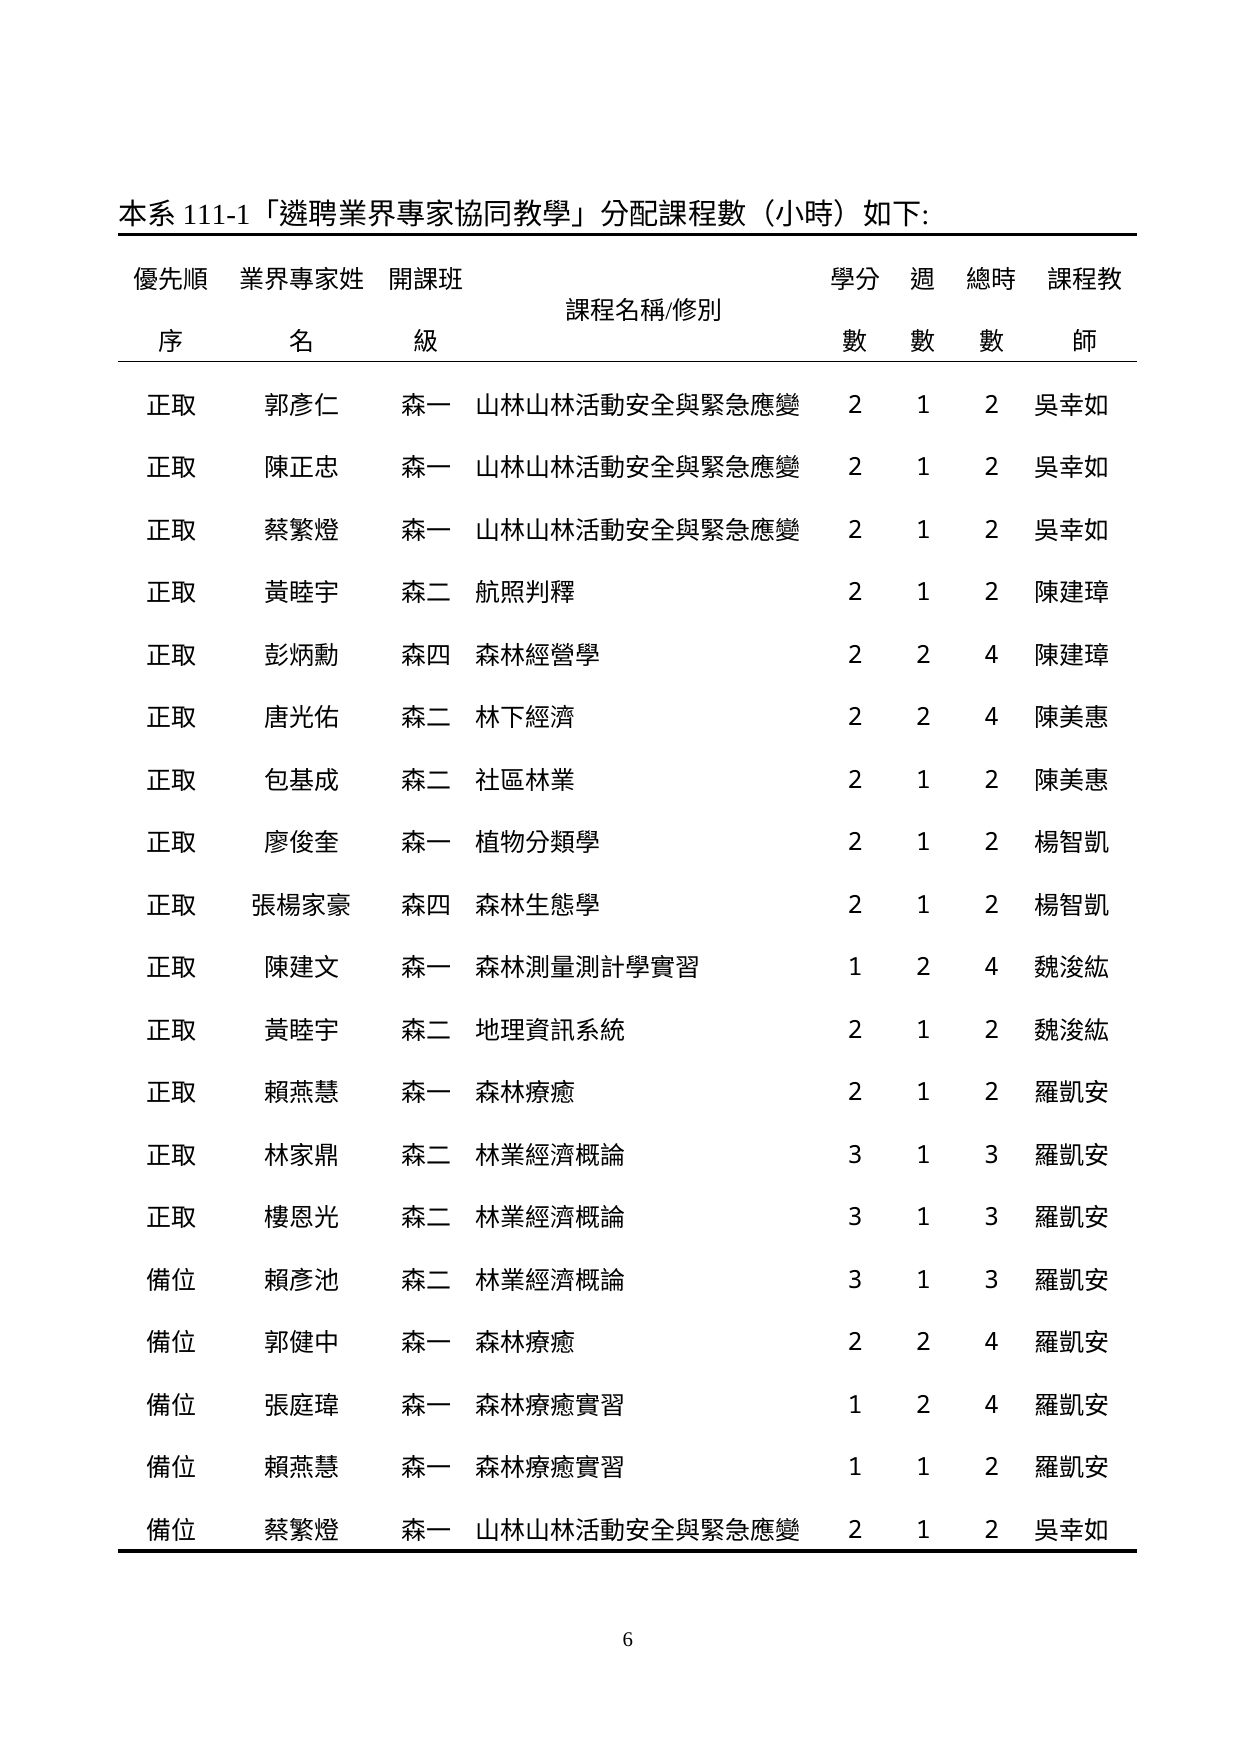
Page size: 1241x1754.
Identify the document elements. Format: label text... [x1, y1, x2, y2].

table_cell 3 [815, 1174, 895, 1237]
table_cell 張楊家豪 [224, 862, 379, 924]
table_cell 3 [815, 1112, 895, 1174]
table_cell 2 [951, 987, 1032, 1049]
table_cell 魏浚紘 [1032, 924, 1137, 987]
table_cell 1 [895, 1487, 951, 1549]
table_cell 蔡繁燈 [224, 1487, 379, 1549]
table_cell 森二 [379, 1112, 473, 1174]
table_cell 山林山林活動安全與緊急應變 [473, 1487, 814, 1549]
table_cell 3 [815, 1237, 895, 1299]
table_cell 張庭瑋 [224, 1362, 379, 1424]
table_cell 航照判釋 [473, 549, 814, 612]
table_cell 陳建璋 [1032, 549, 1137, 612]
table_cell 森二 [379, 1237, 473, 1299]
table_cell 森一 [379, 924, 473, 987]
table_header 課程教師 [1032, 236, 1137, 361]
table_cell 1 [895, 862, 951, 924]
table_cell 蔡繁燈 [224, 487, 379, 549]
table_cell 正取 [118, 549, 223, 612]
table_cell 森一 [379, 1487, 473, 1549]
table_cell 森四 [379, 862, 473, 924]
table_cell 2 [815, 1299, 895, 1362]
table_cell 1 [895, 1174, 951, 1237]
table_cell 森一 [379, 1362, 473, 1424]
table_cell 楊智凱 [1032, 862, 1137, 924]
table_cell 2 [815, 487, 895, 549]
table_cell 4 [951, 1299, 1032, 1362]
table_cell 魏浚紘 [1032, 987, 1137, 1049]
table_cell 廖俊奎 [224, 799, 379, 862]
table_cell 樓恩光 [224, 1174, 379, 1237]
table_cell 正取 [118, 737, 223, 799]
table_cell 森林經營學 [473, 612, 814, 674]
table_cell 森一 [379, 1049, 473, 1112]
table_cell 森林療癒實習 [473, 1362, 814, 1424]
table_cell 森四 [379, 612, 473, 674]
table_cell 正取 [118, 1174, 223, 1237]
table_cell 2 [951, 424, 1032, 487]
table_cell 正取 [118, 1112, 223, 1174]
table_cell 山林山林活動安全與緊急應變 [473, 362, 814, 424]
table_cell 郭彥仁 [224, 362, 379, 424]
table_cell 森林生態學 [473, 862, 814, 924]
table_cell 森林測量測計學實習 [473, 924, 814, 987]
table_cell 1 [895, 799, 951, 862]
table_cell 山林山林活動安全與緊急應變 [473, 424, 814, 487]
table_cell 森二 [379, 737, 473, 799]
table_cell 吳幸如 [1032, 1487, 1137, 1549]
table_cell 黃睦宇 [224, 987, 379, 1049]
table_cell 2 [895, 674, 951, 737]
table_cell 森一 [379, 362, 473, 424]
table_cell 正取 [118, 987, 223, 1049]
table_cell 2 [951, 862, 1032, 924]
table_cell 1 [895, 424, 951, 487]
table_cell 森一 [379, 1299, 473, 1362]
table_cell 陳建文 [224, 924, 379, 987]
table_cell 3 [951, 1112, 1032, 1174]
table_cell 2 [895, 924, 951, 987]
table_cell 陳美惠 [1032, 674, 1137, 737]
table_cell 唐光佑 [224, 674, 379, 737]
table_cell 4 [951, 674, 1032, 737]
table_cell 2 [815, 1049, 895, 1112]
table_cell 1 [815, 1362, 895, 1424]
table_cell 森一 [379, 799, 473, 862]
table_cell 森二 [379, 1174, 473, 1237]
table_cell 陳建璋 [1032, 612, 1137, 674]
table_cell 4 [951, 612, 1032, 674]
table_cell 林下經濟 [473, 674, 814, 737]
table_cell 郭健中 [224, 1299, 379, 1362]
table_cell 吳幸如 [1032, 424, 1137, 487]
table_cell 2 [895, 1362, 951, 1424]
table_cell 彭炳勳 [224, 612, 379, 674]
table_cell 陳正忠 [224, 424, 379, 487]
table_cell 備位 [118, 1237, 223, 1299]
table_cell 正取 [118, 862, 223, 924]
table_cell 1 [895, 1237, 951, 1299]
table_cell 羅凱安 [1032, 1112, 1137, 1174]
table_cell 楊智凱 [1032, 799, 1137, 862]
table_cell 地理資訊系統 [473, 987, 814, 1049]
table_cell 1 [895, 487, 951, 549]
table_cell 林家鼎 [224, 1112, 379, 1174]
table_cell 備位 [118, 1362, 223, 1424]
table_cell 林業經濟概論 [473, 1237, 814, 1299]
table_cell 2 [951, 362, 1032, 424]
table_cell 2 [815, 612, 895, 674]
table_cell 4 [951, 924, 1032, 987]
table_cell 包基成 [224, 737, 379, 799]
table_cell 1 [815, 924, 895, 987]
table_cell 備位 [118, 1487, 223, 1549]
table_cell 2 [951, 1487, 1032, 1549]
table_cell 1 [895, 1112, 951, 1174]
table_cell 森林療癒實習 [473, 1424, 814, 1487]
table_cell 1 [815, 1424, 895, 1487]
table_cell 吳幸如 [1032, 362, 1137, 424]
table_cell 2 [815, 424, 895, 487]
table_cell 森二 [379, 987, 473, 1049]
table_header 開課班級 [379, 236, 473, 361]
table_cell 正取 [118, 424, 223, 487]
table_cell 森林療癒 [473, 1299, 814, 1362]
table_cell 2 [895, 1299, 951, 1362]
table_cell 植物分類學 [473, 799, 814, 862]
table_cell 2 [895, 612, 951, 674]
table_header 總時數 [951, 236, 1032, 361]
table_cell 2 [815, 987, 895, 1049]
table_cell 羅凱安 [1032, 1424, 1137, 1487]
table_cell 林業經濟概論 [473, 1174, 814, 1237]
table_cell 2 [951, 799, 1032, 862]
table_cell 陳美惠 [1032, 737, 1137, 799]
table_cell 森二 [379, 674, 473, 737]
table_cell 正取 [118, 799, 223, 862]
table_cell 1 [895, 549, 951, 612]
table_cell 羅凱安 [1032, 1362, 1137, 1424]
table_cell 山林山林活動安全與緊急應變 [473, 487, 814, 549]
table_cell 3 [951, 1237, 1032, 1299]
table_cell 2 [815, 549, 895, 612]
table_cell 森一 [379, 424, 473, 487]
table_cell 正取 [118, 487, 223, 549]
table_cell 2 [815, 737, 895, 799]
table_cell 2 [815, 862, 895, 924]
table_cell 社區林業 [473, 737, 814, 799]
text 本系111-1「遴聘業界專家協同教學」分配課程數（小時）如下: [118, 170, 1137, 233]
table_cell 正取 [118, 612, 223, 674]
table_cell 羅凱安 [1032, 1049, 1137, 1112]
table_cell 森二 [379, 549, 473, 612]
table_cell 3 [951, 1174, 1032, 1237]
table_cell 羅凱安 [1032, 1299, 1137, 1362]
table_cell 2 [951, 1424, 1032, 1487]
table_cell 賴彥池 [224, 1237, 379, 1299]
table_cell 2 [815, 799, 895, 862]
table_cell 2 [815, 674, 895, 737]
table_cell 森林療癒 [473, 1049, 814, 1112]
table_cell 2 [815, 1487, 895, 1549]
table_cell 1 [895, 1424, 951, 1487]
table_cell 1 [895, 362, 951, 424]
table_cell 正取 [118, 1049, 223, 1112]
table_cell 1 [895, 1049, 951, 1112]
table_cell 羅凱安 [1032, 1174, 1137, 1237]
table_header 業界專家姓名 [224, 236, 379, 361]
table_cell 2 [951, 1049, 1032, 1112]
table_cell 賴燕慧 [224, 1424, 379, 1487]
table_cell 黃睦宇 [224, 549, 379, 612]
table_cell 備位 [118, 1424, 223, 1487]
table_cell 2 [815, 362, 895, 424]
table_cell 1 [895, 987, 951, 1049]
table_header 優先順序 [118, 236, 223, 361]
table_cell 4 [951, 1362, 1032, 1424]
table_cell 森一 [379, 1424, 473, 1487]
table_cell 2 [951, 487, 1032, 549]
table_cell 羅凱安 [1032, 1237, 1137, 1299]
table_cell 備位 [118, 1299, 223, 1362]
table_cell 吳幸如 [1032, 487, 1137, 549]
table_cell 正取 [118, 924, 223, 987]
table_cell 2 [951, 737, 1032, 799]
table_header 課程名稱/修別 [473, 236, 814, 361]
table_header 週數 [895, 236, 951, 361]
table_cell 正取 [118, 362, 223, 424]
table_cell 正取 [118, 674, 223, 737]
table_cell 2 [951, 549, 1032, 612]
table_header 學分數 [815, 236, 895, 361]
table_cell 林業經濟概論 [473, 1112, 814, 1174]
table_cell 1 [895, 737, 951, 799]
table_cell 賴燕慧 [224, 1049, 379, 1112]
table_cell 森一 [379, 487, 473, 549]
